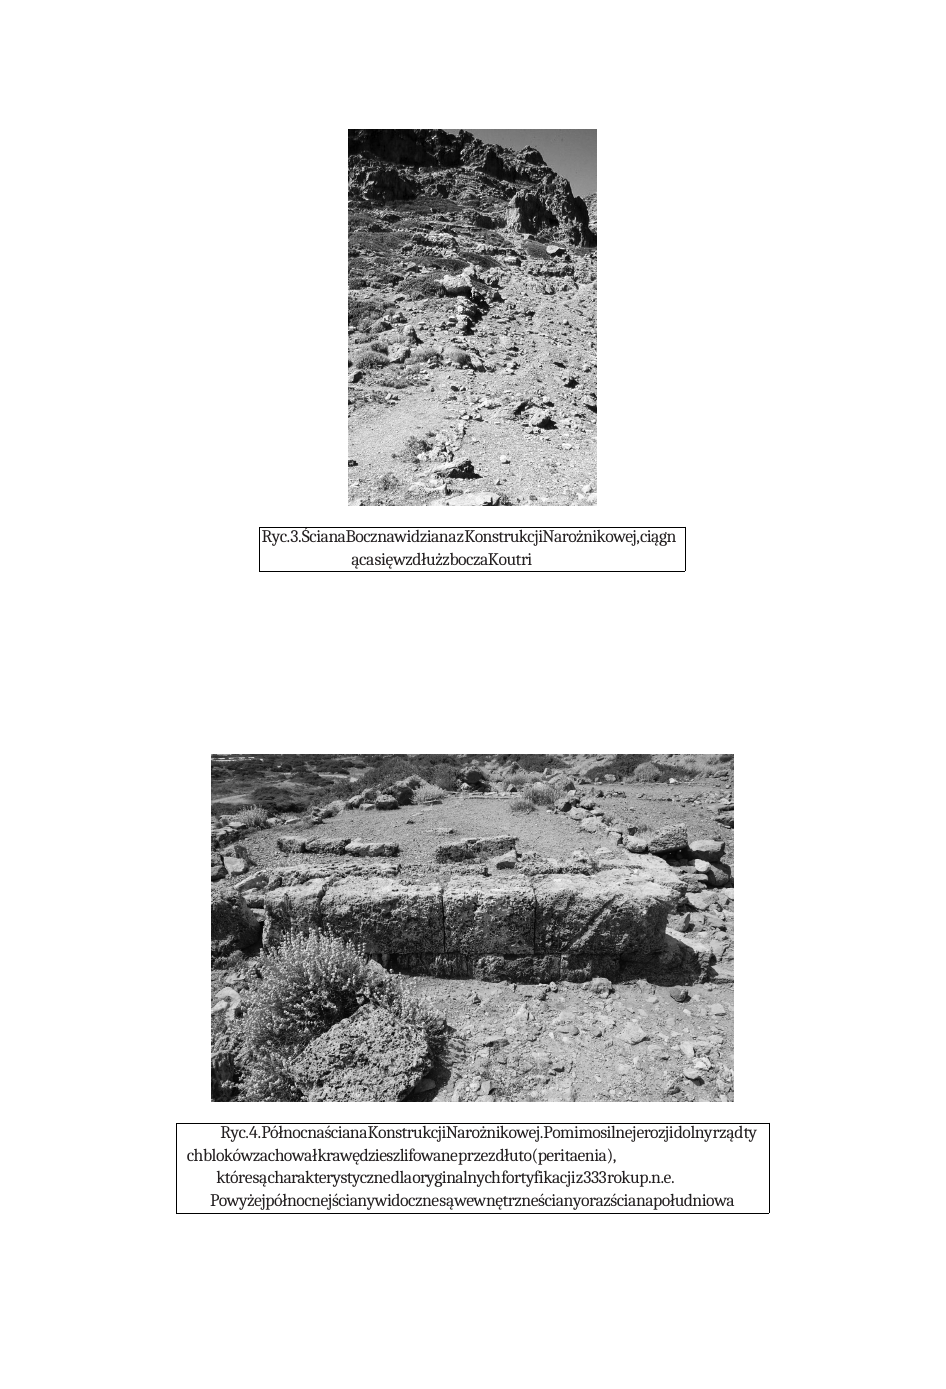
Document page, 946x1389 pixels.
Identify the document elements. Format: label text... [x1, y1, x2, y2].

text Ryc.4.PółnocnaścianaKonstrukcjiNarożnikowej.Pomimosilnejerozjidolnyrządtychblokówzachowałkrawędzieszlifowaneprzezdłuto(peritaenia), [187, 1124, 758, 1166]
text któresącharakterystycznedlaoryginalnychfortyfikacjiz333rokup.n.e. [216, 1168, 768, 1188]
picture [348, 129, 597, 506]
picture [211, 754, 734, 1102]
text Ryc.3.ŚcianaBocznawidzianazKonstrukcjiNarożnikowej,ciągnącasięwzdłużzboczaKoutri [261, 528, 683, 569]
text Powyżejpółnocnejścianywidocznesąwewnętrzneścianyorazścianapołudniowa [177, 1190, 768, 1211]
